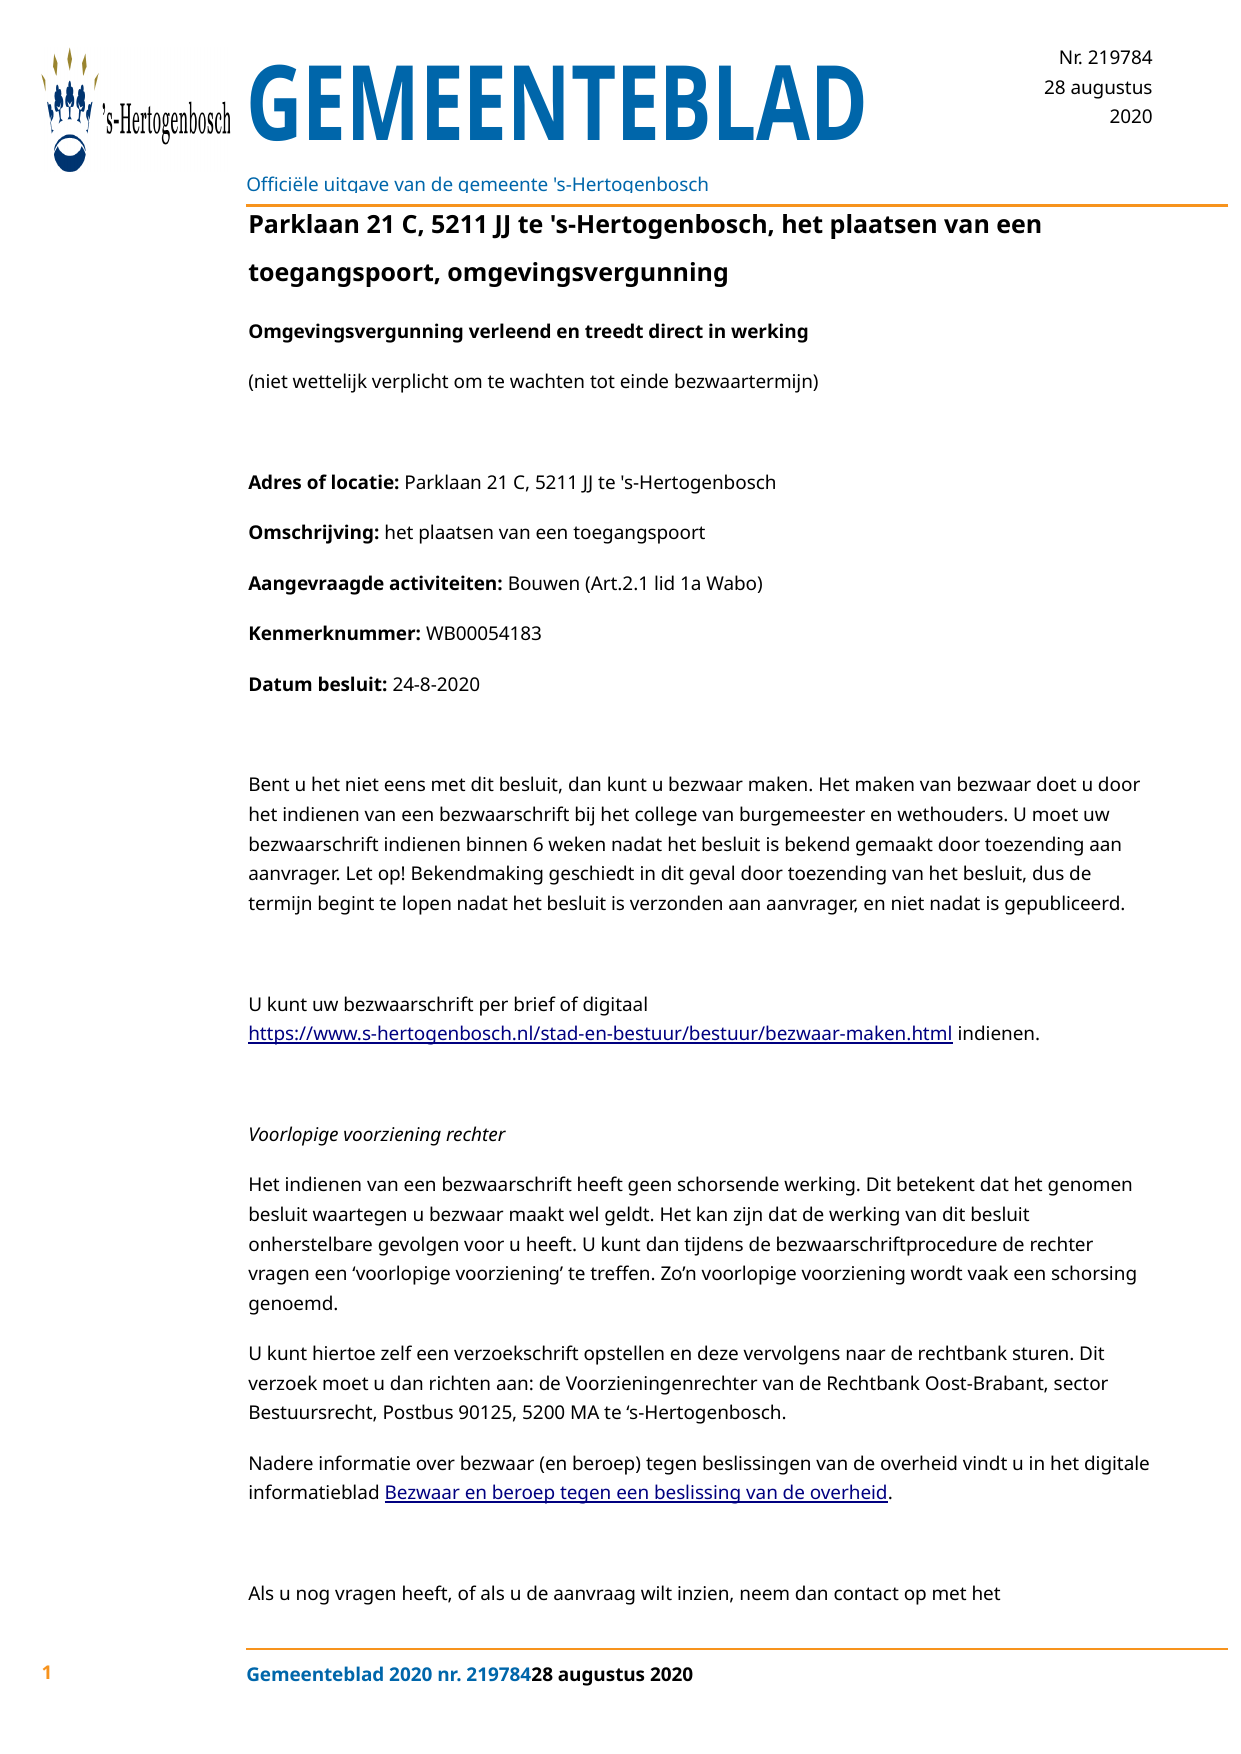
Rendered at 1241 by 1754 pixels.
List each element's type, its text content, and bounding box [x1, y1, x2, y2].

text Aangevraagde activiteiten: Bouwen (Art.2.1 lid 1a Wabo) [248, 570, 1152, 596]
text Als u nog vragen heeft, of als u de aanvraag wilt inzien, neem dan contact op met het [248, 1580, 1152, 1606]
text Voorlopige voorziening rechter [248, 1121, 1152, 1147]
text Nadere informatie over bezwaar (en beroep) tegen beslissingen van de overheid vindt u in het digitale informatieblad Bezwaar en beroep tegen een beslissing van de overheid. [248, 1450, 1152, 1505]
text (niet wettelijk verplicht om te wachten tot einde bezwaartermijn) [248, 368, 1152, 394]
text Kenmerknummer: WB00054183 [248, 620, 1152, 646]
text U kunt uw bezwaarschrift per brief of digitaal https://www.s-hertogenbosch.nl/stad-en-bestuur/bestuur/bezwaar-maken.html indienen. [248, 991, 1152, 1046]
text Datum besluit: 24-8-2020 [248, 671, 1152, 697]
text Omschrijving: het plaatsen van een toegangspoort [248, 519, 1152, 545]
text Bent u het niet eens met dit besluit, dan kunt u bezwaar maken. Het maken van bezwaar doet u door het indienen van een bezwaarschrift bij het college van burgemeester en wethouders. U moet uw bezwaarschrift indienen binnen 6 weken nadat het besluit is bekend gemaakt door toezending aan aanvrager. Let op! Bekendmaking geschiedt in dit geval door toezending van het besluit, dus de termijn begint te lopen nadat het besluit is verzonden aan aanvrager, en niet nadat is gepubliceerd. [248, 772, 1152, 916]
text Het indienen van een bezwaarschrift heeft geen schorsende werking. Dit betekent dat het genomen besluit waartegen u bezwaar maakt wel geldt. Het kan zijn dat de werking van dit besluit onherstelbare gevolgen voor u heeft. U kunt dan tijdens de bezwaarschriftprocedure de rechter vragen een ‘voorlopige voorziening’ te treffen. Zo’n voorlopige voorziening wordt vaak een schorsing genoemd. [248, 1172, 1152, 1316]
picture [41, 47, 231, 172]
text Omgevingsvergunning verleend en treedt direct in werking [248, 318, 1152, 344]
text Adres of locatie: Parklaan 21 C, 5211 JJ te 's-Hertogenbosch [248, 469, 1152, 495]
text Parklaan 21 C, 5211 JJ te 's-Hertogenbosch, het plaatsen van een toegangspoort, omgevingsvergunning [248, 207, 1152, 288]
text U kunt hiertoe zelf een verzoekschrift opstellen en deze vervolgens naar de rechtbank sturen. Dit verzoek moet u dan richten aan: de Voorzieningenrechter van de Rechtbank Oost-Brabant, sector Bestuursrecht, Postbus 90125, 5200 MA te ‘s-Hertogenbosch. [248, 1340, 1152, 1425]
